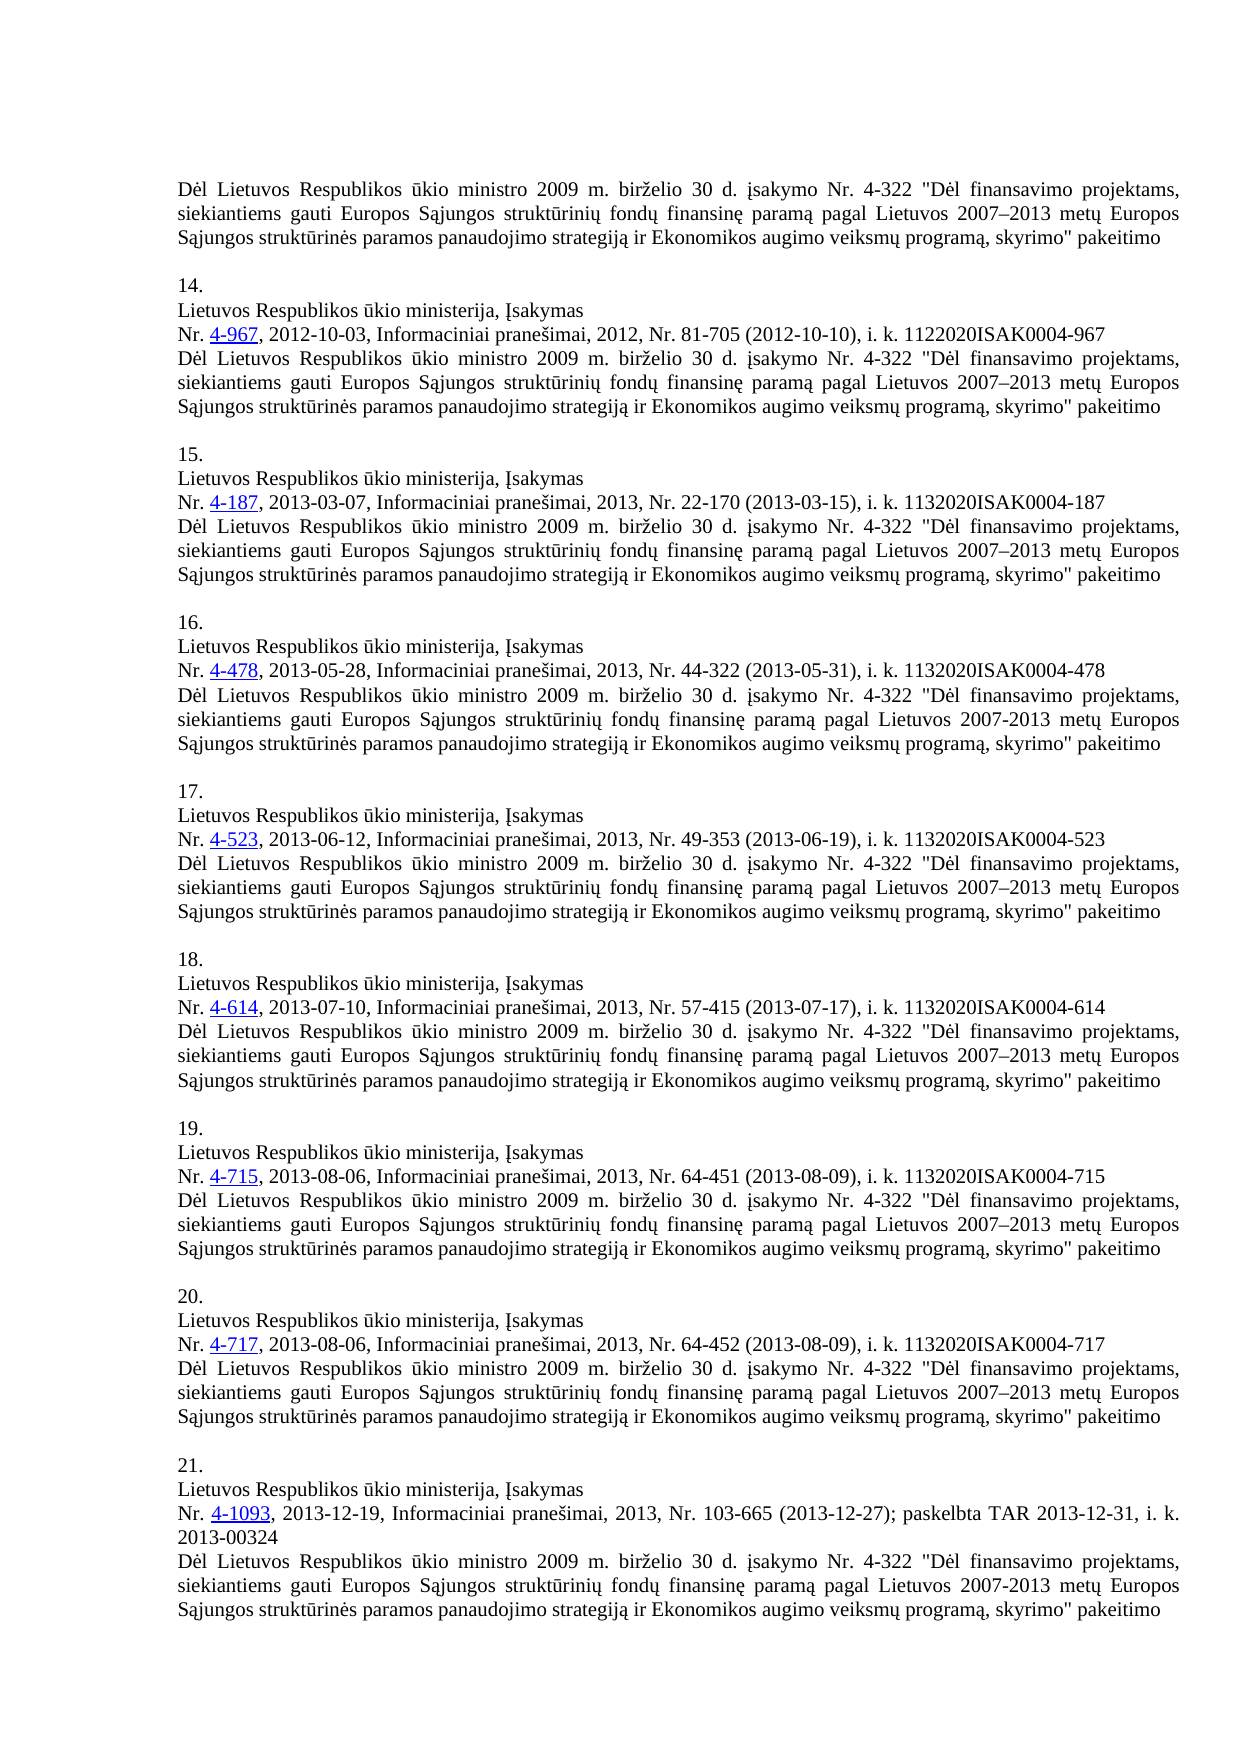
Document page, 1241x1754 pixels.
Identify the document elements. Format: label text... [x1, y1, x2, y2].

text Nr. 4-1093, 2013-12-19, Informaciniai pranešimai, 2013, Nr. 103-665 (2013-12-27); paskelbta TAR 2013-12-31, i. k. 2013-00324 [177, 1501, 1181, 1549]
text Nr. 4-478, 2013-05-28, Informaciniai pranešimai, 2013, Nr. 44-322 (2013-05-31), i. k. 1132020ISAK0004-478 [177, 658, 1181, 682]
text 16. [177, 610, 1181, 634]
text Nr. 4-523, 2013-06-12, Informaciniai pranešimai, 2013, Nr. 49-353 (2013-06-19), i. k. 1132020ISAK0004-523 [177, 827, 1181, 851]
text Nr. 4-715, 2013-08-06, Informaciniai pranešimai, 2013, Nr. 64-451 (2013-08-09), i. k. 1132020ISAK0004-715 [177, 1164, 1181, 1188]
text Lietuvos Respublikos ūkio ministerija, Įsakymas [177, 1477, 1181, 1501]
text 17. [177, 779, 1181, 803]
text Dėl Lietuvos Respublikos ūkio ministro 2009 m. birželio 30 d. įsakymo Nr. 4-322 "Dėl finansavimo projektams, siekiantiems gauti Europos Sąjungos struktūrinių fondų finansinę paramą pagal Lietuvos 2007–2013 metų Europos Sąjungos struktūrinės paramos panaudojimo strategiją ir Ekonomikos augimo veiksmų programą, skyrimo" pakeitimo [177, 851, 1181, 923]
text 20. [177, 1284, 1181, 1308]
text Dėl Lietuvos Respublikos ūkio ministro 2009 m. birželio 30 d. įsakymo Nr. 4-322 "Dėl finansavimo projektams, siekiantiems gauti Europos Sąjungos struktūrinių fondų finansinę paramą pagal Lietuvos 2007–2013 metų Europos Sąjungos struktūrinės paramos panaudojimo strategiją ir Ekonomikos augimo veiksmų programą, skyrimo" pakeitimo [177, 1019, 1181, 1092]
text 14. [177, 273, 1181, 297]
text 19. [177, 1116, 1181, 1140]
text Dėl Lietuvos Respublikos ūkio ministro 2009 m. birželio 30 d. įsakymo Nr. 4-322 "Dėl finansavimo projektams, siekiantiems gauti Europos Sąjungos struktūrinių fondų finansinę paramą pagal Lietuvos 2007-2013 metų Europos Sąjungos struktūrinės paramos panaudojimo strategiją ir Ekonomikos augimo veiksmų programą, skyrimo" pakeitimo [177, 1549, 1181, 1621]
text Lietuvos Respublikos ūkio ministerija, Įsakymas [177, 297, 1181, 322]
text Dėl Lietuvos Respublikos ūkio ministro 2009 m. birželio 30 d. įsakymo Nr. 4-322 "Dėl finansavimo projektams, siekiantiems gauti Europos Sąjungos struktūrinių fondų finansinę paramą pagal Lietuvos 2007–2013 metų Europos Sąjungos struktūrinės paramos panaudojimo strategiją ir Ekonomikos augimo veiksmų programą, skyrimo" pakeitimo [177, 346, 1181, 418]
text Dėl Lietuvos Respublikos ūkio ministro 2009 m. birželio 30 d. įsakymo Nr. 4-322 "Dėl finansavimo projektams, siekiantiems gauti Europos Sąjungos struktūrinių fondų finansinę paramą pagal Lietuvos 2007–2013 metų Europos Sąjungos struktūrinės paramos panaudojimo strategiją ir Ekonomikos augimo veiksmų programą, skyrimo" pakeitimo [177, 1356, 1181, 1428]
text Nr. 4-717, 2013-08-06, Informaciniai pranešimai, 2013, Nr. 64-452 (2013-08-09), i. k. 1132020ISAK0004-717 [177, 1332, 1181, 1356]
text Nr. 4-187, 2013-03-07, Informaciniai pranešimai, 2013, Nr. 22-170 (2013-03-15), i. k. 1132020ISAK0004-187 [177, 490, 1181, 514]
text Lietuvos Respublikos ūkio ministerija, Įsakymas [177, 803, 1181, 827]
text 18. [177, 947, 1181, 971]
text Nr. 4-614, 2013-07-10, Informaciniai pranešimai, 2013, Nr. 57-415 (2013-07-17), i. k. 1132020ISAK0004-614 [177, 995, 1181, 1019]
text Lietuvos Respublikos ūkio ministerija, Įsakymas [177, 634, 1181, 658]
text Dėl Lietuvos Respublikos ūkio ministro 2009 m. birželio 30 d. įsakymo Nr. 4-322 "Dėl finansavimo projektams, siekiantiems gauti Europos Sąjungos struktūrinių fondų finansinę paramą pagal Lietuvos 2007-2013 metų Europos Sąjungos struktūrinės paramos panaudojimo strategiją ir Ekonomikos augimo veiksmų programą, skyrimo" pakeitimo [177, 682, 1181, 755]
text 21. [177, 1452, 1181, 1477]
text Dėl Lietuvos Respublikos ūkio ministro 2009 m. birželio 30 d. įsakymo Nr. 4-322 "Dėl finansavimo projektams, siekiantiems gauti Europos Sąjungos struktūrinių fondų finansinę paramą pagal Lietuvos 2007–2013 metų Europos Sąjungos struktūrinės paramos panaudojimo strategiją ir Ekonomikos augimo veiksmų programą, skyrimo" pakeitimo [177, 514, 1181, 586]
text Dėl Lietuvos Respublikos ūkio ministro 2009 m. birželio 30 d. įsakymo Nr. 4-322 "Dėl finansavimo projektams, siekiantiems gauti Europos Sąjungos struktūrinių fondų finansinę paramą pagal Lietuvos 2007–2013 metų Europos Sąjungos struktūrinės paramos panaudojimo strategiją ir Ekonomikos augimo veiksmų programą, skyrimo" pakeitimo [177, 1188, 1181, 1260]
text Nr. 4-967, 2012-10-03, Informaciniai pranešimai, 2012, Nr. 81-705 (2012-10-10), i. k. 1122020ISAK0004-967 [177, 322, 1181, 346]
text Lietuvos Respublikos ūkio ministerija, Įsakymas [177, 466, 1181, 490]
text Lietuvos Respublikos ūkio ministerija, Įsakymas [177, 971, 1181, 995]
text Dėl Lietuvos Respublikos ūkio ministro 2009 m. birželio 30 d. įsakymo Nr. 4-322 "Dėl finansavimo projektams, siekiantiems gauti Europos Sąjungos struktūrinių fondų finansinę paramą pagal Lietuvos 2007–2013 metų Europos Sąjungos struktūrinės paramos panaudojimo strategiją ir Ekonomikos augimo veiksmų programą, skyrimo" pakeitimo [177, 177, 1181, 249]
text Lietuvos Respublikos ūkio ministerija, Įsakymas [177, 1308, 1181, 1332]
text 15. [177, 442, 1181, 466]
text Lietuvos Respublikos ūkio ministerija, Įsakymas [177, 1140, 1181, 1164]
